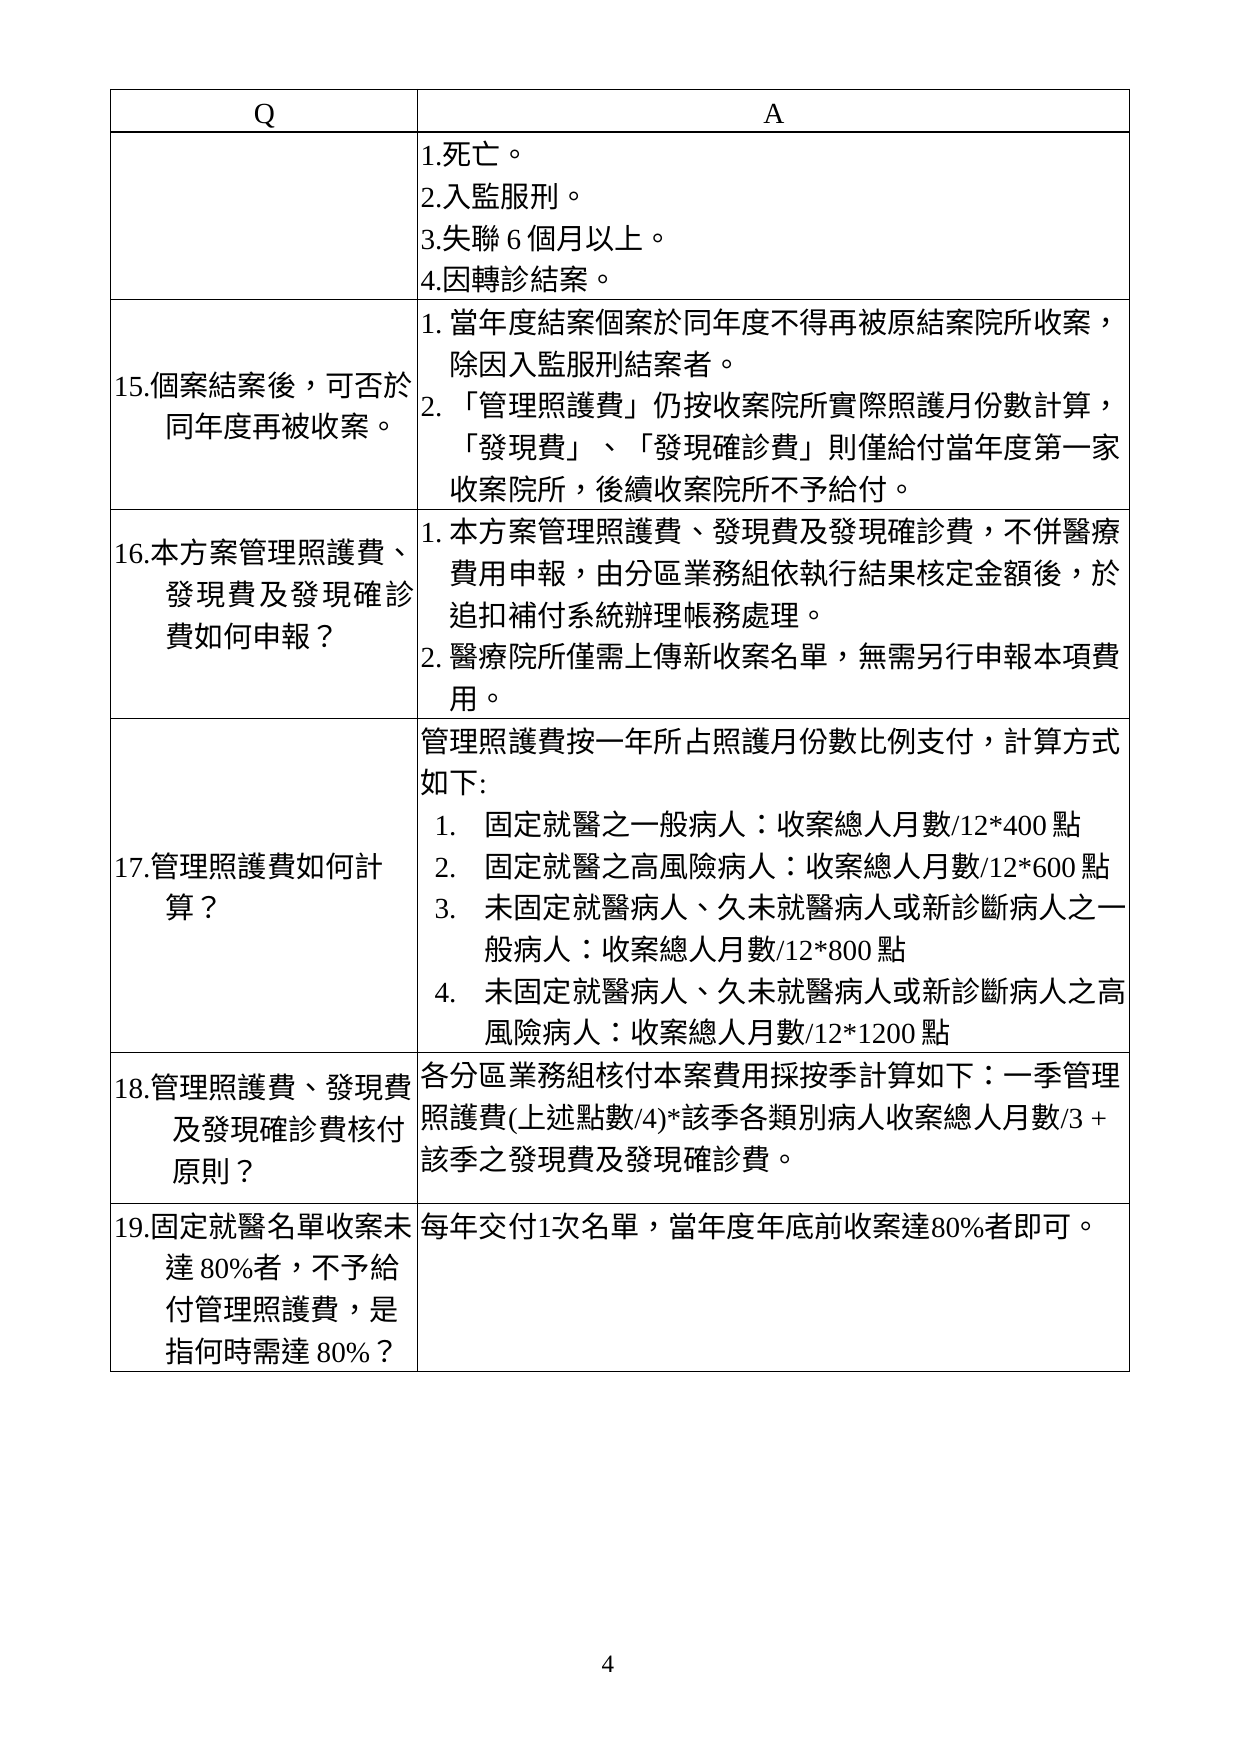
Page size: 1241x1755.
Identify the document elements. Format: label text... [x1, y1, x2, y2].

table_cell 18.管理照護費、發現費及發現確診費核付原則？ [111, 1053, 417, 1203]
table_cell 管理照護費按一年所占照護月份數比例支付，計算方式如下: 固定就醫之一般病人：收案總人月數/12*400點 固定就醫之高風險病人：收案總人月數/12*600點 未固定就醫病人、久未就醫病人或新診斷病人之一般病人：收案總人月數/12*800點 未固定就醫病人、久未就醫病人或新診斷病人之高風險病人：收案總人月數/12*1200點 [418, 719, 1129, 1052]
table_cell 19.固定就醫名單收案未達80%者，不予給付管理照護費，是指何時需達80%？ [111, 1204, 417, 1371]
table_cell 17.管理照護費如何計算？ [111, 719, 417, 1052]
table_cell 16.本方案管理照護費、發現費及發現確診費如何申報？ [111, 510, 417, 718]
table_cell 1. 當年度結案個案於同年度不得再被原結案院所收案，除因入監服刑結案者。 2. 「管理照護費」仍按收案院所實際照護月份數計算，「發現費」、「發現確診費」則僅給付當年度第一家收案院所，後續收案院所不予給付。 [418, 300, 1129, 508]
table_cell 1.死亡。 2.入監服刑。 3.失聯6個月以上。 4.因轉診結案。 [418, 133, 1129, 299]
table_cell 每年交付1次名單，當年度年底前收案達80%者即可。 [418, 1204, 1129, 1371]
table_header A [418, 90, 1129, 131]
table_cell [111, 133, 417, 299]
table_cell 各分區業務組核付本案費用採按季計算如下：一季管理照護費(上述點數/4)*該季各類別病人收案總人月數/3 +該季之發現費及發現確診費。 [418, 1053, 1129, 1203]
table_cell 15.個案結案後，可否於同年度再被收案。 [111, 300, 417, 508]
table_header Q [111, 90, 417, 131]
table_cell 1. 本方案管理照護費、發現費及發現確診費，不併醫療費用申報，由分區業務組依執行結果核定金額後，於追扣補付系統辦理帳務處理。 2. 醫療院所僅需上傳新收案名單，無需另行申報本項費用。 [418, 510, 1129, 718]
